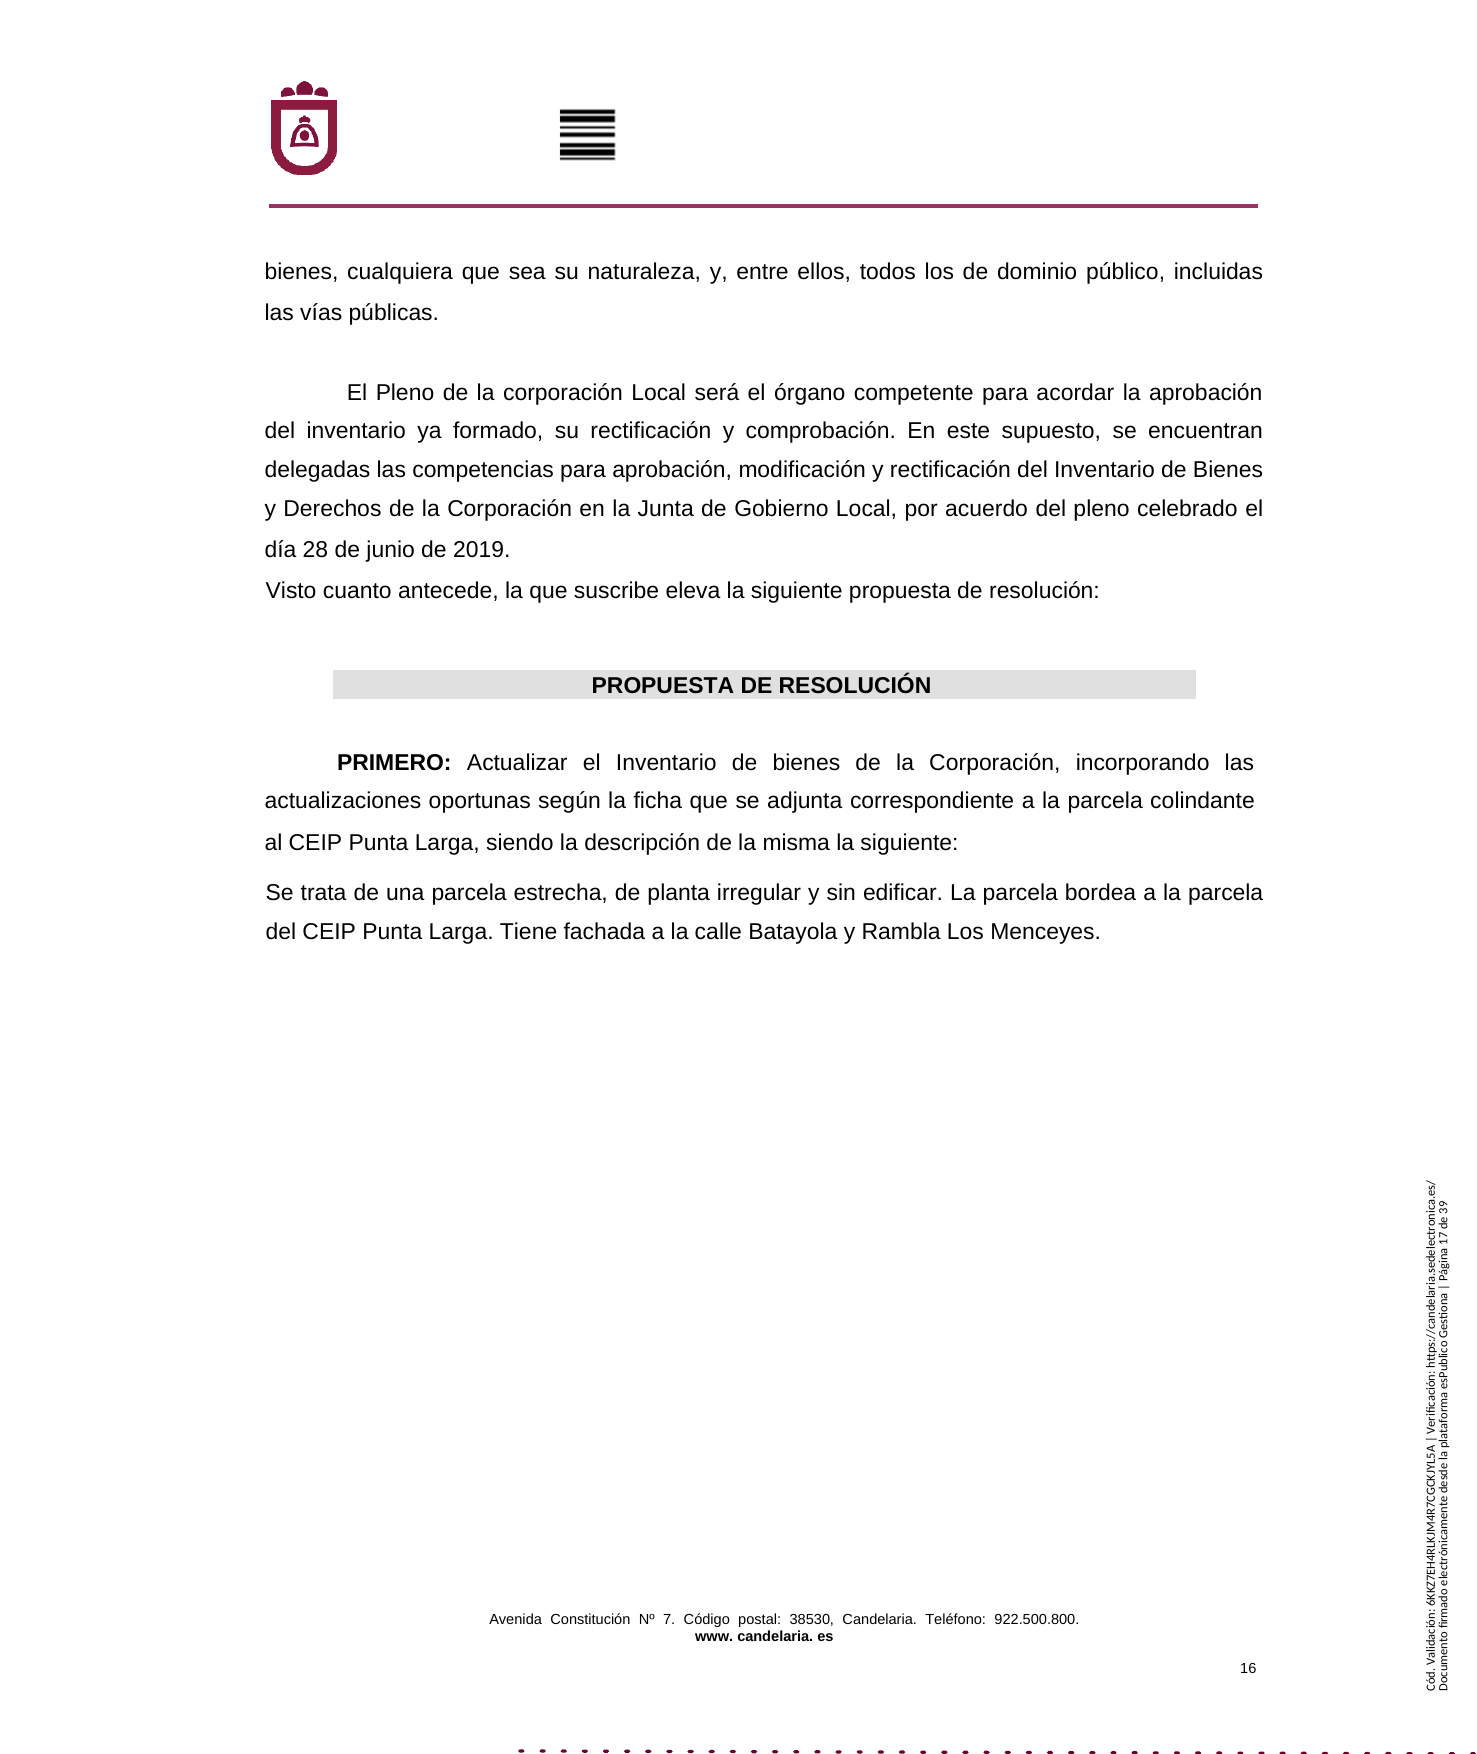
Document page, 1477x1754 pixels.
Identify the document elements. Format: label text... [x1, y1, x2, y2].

text bienes, cualquiera que sea su naturaleza, y, entre ellos, todos los de dominio público, incluidas las vías públicas. [264, 258, 1264, 326]
text PRIMERO: Actualizar el Inventario de bienes de la Corporación, incorporando las actualizaciones oportunas según la ficha que se adjunta correspondiente a la parcela colindante al CEIP Punta Larga, siendo la descripción de la misma la siguiente: [264, 749, 1255, 856]
text El Pleno de la corporación Local será el órgano competente para acordar la aprobación del inventario ya formado, su rectificación y comprobación. En este supuesto, se encuentran delegadas las competencias para aprobación, modificación y rectificación del Inventario de Bienes y Derechos de la Corporación en la Junta de Gobierno Local, por acuerdo del pleno celebrado el día 28 de junio de 2019. [264, 379, 1264, 563]
subtitle PROPUESTA DE RESOLUCIÓN [333, 670, 1196, 699]
text Se trata de una parcela estrecha, de planta irregular y sin edificar. La parcela bordea a la parcela del CEIP Punta Larga. Tiene fachada a la calle Batayola y Rambla Los Menceyes. [265, 879, 1264, 945]
text Visto cuanto antecede, la que suscribe eleva la siguiente propuesta de resolución: [265, 577, 1264, 603]
